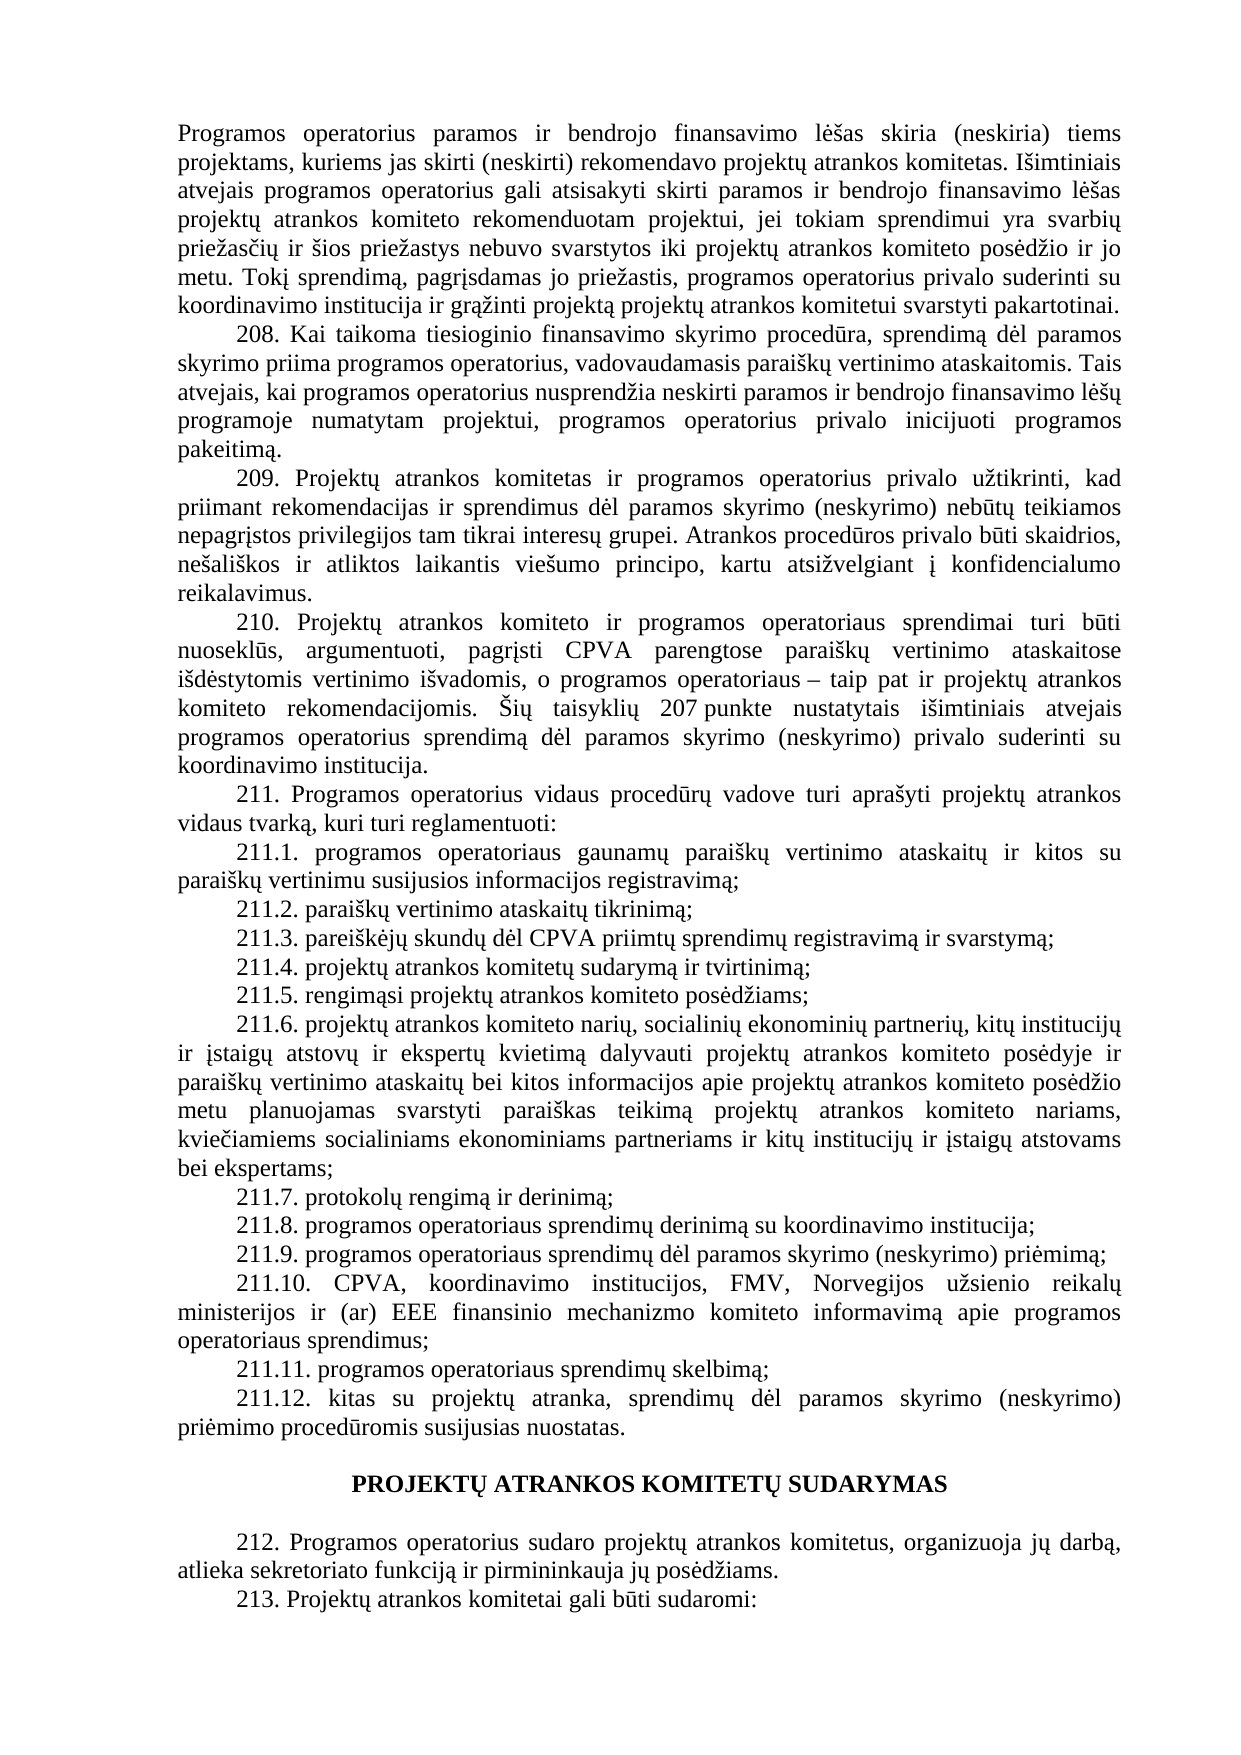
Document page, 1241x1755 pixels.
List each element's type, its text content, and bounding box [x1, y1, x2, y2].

text 209. Projektų atrankos komitetas ir programos operatorius privalo užtikrinti, kad priimant rekomendacijas ir sprendimus dėl paramos skyrimo (neskyrimo) nebūtų teikiamos nepagrįstos privilegijos tam tikrai interesų grupei. Atrankos procedūros privalo būti skaidrios, nešališkos ir atliktos laikantis viešumo principo, kartu atsižvelgiant į konfidencialumo reikalavimus. [177, 463, 1122, 607]
text 211.10. CPVA, koordinavimo institucijos, FMV, Norvegijos užsienio reikalų ministerijos ir (ar) EEE finansinio mechanizmo komiteto informavimą apie programos operatoriaus sprendimus; [177, 1268, 1122, 1354]
text 211.1. programos operatoriaus gaunamų paraiškų vertinimo ataskaitų ir kitos su paraiškų vertinimu susijusios informacijos registravimą; [177, 837, 1122, 894]
text 211. Programos operatorius vidaus procedūrų vadove turi aprašyti projektų atrankos vidaus tvarką, kuri turi reglamentuoti: [177, 779, 1122, 837]
text 211.3. pareiškėjų skundų dėl CPVA priimtų sprendimų registravimą ir svarstymą; [177, 923, 1122, 952]
text 208. Kai taikoma tiesioginio finansavimo skyrimo procedūra, sprendimą dėl paramos skyrimo priima programos operatorius, vadovaudamasis paraiškų vertinimo ataskaitomis. Tais atvejais, kai programos operatorius nusprendžia neskirti paramos ir bendrojo finansavimo lėšų programoje numatytam projektui, programos operatorius privalo inicijuoti programos pakeitimą. [177, 319, 1122, 463]
text 212. Programos operatorius sudaro projektų atrankos komitetus, organizuoja jų darbą, atlieka sekretoriato funkciją ir pirmininkauja jų posėdžiams. [177, 1527, 1122, 1584]
text Programos operatorius paramos ir bendrojo finansavimo lėšas skiria (neskiria) tiems projektams, kuriems jas skirti (neskirti) rekomendavo projektų atrankos komitetas. Išimtiniais atvejais programos operatorius gali atsisakyti skirti paramos ir bendrojo finansavimo lėšas projektų atrankos komiteto rekomenduotam projektui, jei tokiam sprendimui yra svarbių priežasčių ir šios priežastys nebuvo svarstytos iki projektų atrankos komiteto posėdžio ir jo metu. Tokį sprendimą, pagrįsdamas jo priežastis, programos operatorius privalo suderinti su koordinavimo institucija ir grąžinti projektą projektų atrankos komitetui svarstyti pakartotinai. [177, 118, 1122, 319]
text 211.4. projektų atrankos komitetų sudarymą ir tvirtinimą; [177, 952, 1122, 981]
text 213. Projektų atrankos komitetai gali būti sudaromi: [177, 1584, 1122, 1613]
text 211.2. paraiškų vertinimo ataskaitų tikrinimą; [177, 894, 1122, 923]
text 211.11. programos operatoriaus sprendimų skelbimą; [177, 1354, 1122, 1383]
text 211.6. projektų atrankos komiteto narių, socialinių ekonominių partnerių, kitų institucijų ir įstaigų atstovų ir ekspertų kvietimą dalyvauti projektų atrankos komiteto posėdyje ir paraiškų vertinimo ataskaitų bei kitos informacijos apie projektų atrankos komiteto posėdžio metu planuojamas svarstyti paraiškas teikimą projektų atrankos komiteto nariams, kviečiamiems socialiniams ekonominiams partneriams ir kitų institucijų ir įstaigų atstovams bei ekspertams; [177, 1009, 1122, 1182]
text 211.5. rengimąsi projektų atrankos komiteto posėdžiams; [177, 981, 1122, 1009]
text 210. Projektų atrankos komiteto ir programos operatoriaus sprendimai turi būti nuoseklūs, argumentuoti, pagrįsti CPVA parengtose paraiškų vertinimo ataskaitose išdėstytomis vertinimo išvadomis, o programos operatoriaus – taip pat ir projektų atrankos komiteto rekomendacijomis. Šių taisyklių 207 punkte nustatytais išimtiniais atvejais programos operatorius sprendimą dėl paramos skyrimo (neskyrimo) privalo suderinti su koordinavimo institucija. [177, 607, 1122, 779]
text 211.9. programos operatoriaus sprendimų dėl paramos skyrimo (neskyrimo) priėmimą; [177, 1239, 1122, 1268]
text PROJEKTŲ ATRANKOS KOMITETŲ SUDARYMAS [177, 1469, 1122, 1498]
text 211.8. programos operatoriaus sprendimų derinimą su koordinavimo institucija; [177, 1211, 1122, 1239]
text 211.12. kitas su projektų atranka, sprendimų dėl paramos skyrimo (neskyrimo) priėmimo procedūromis susijusias nuostatas. [177, 1383, 1122, 1441]
text 211.7. protokolų rengimą ir derinimą; [177, 1182, 1122, 1211]
